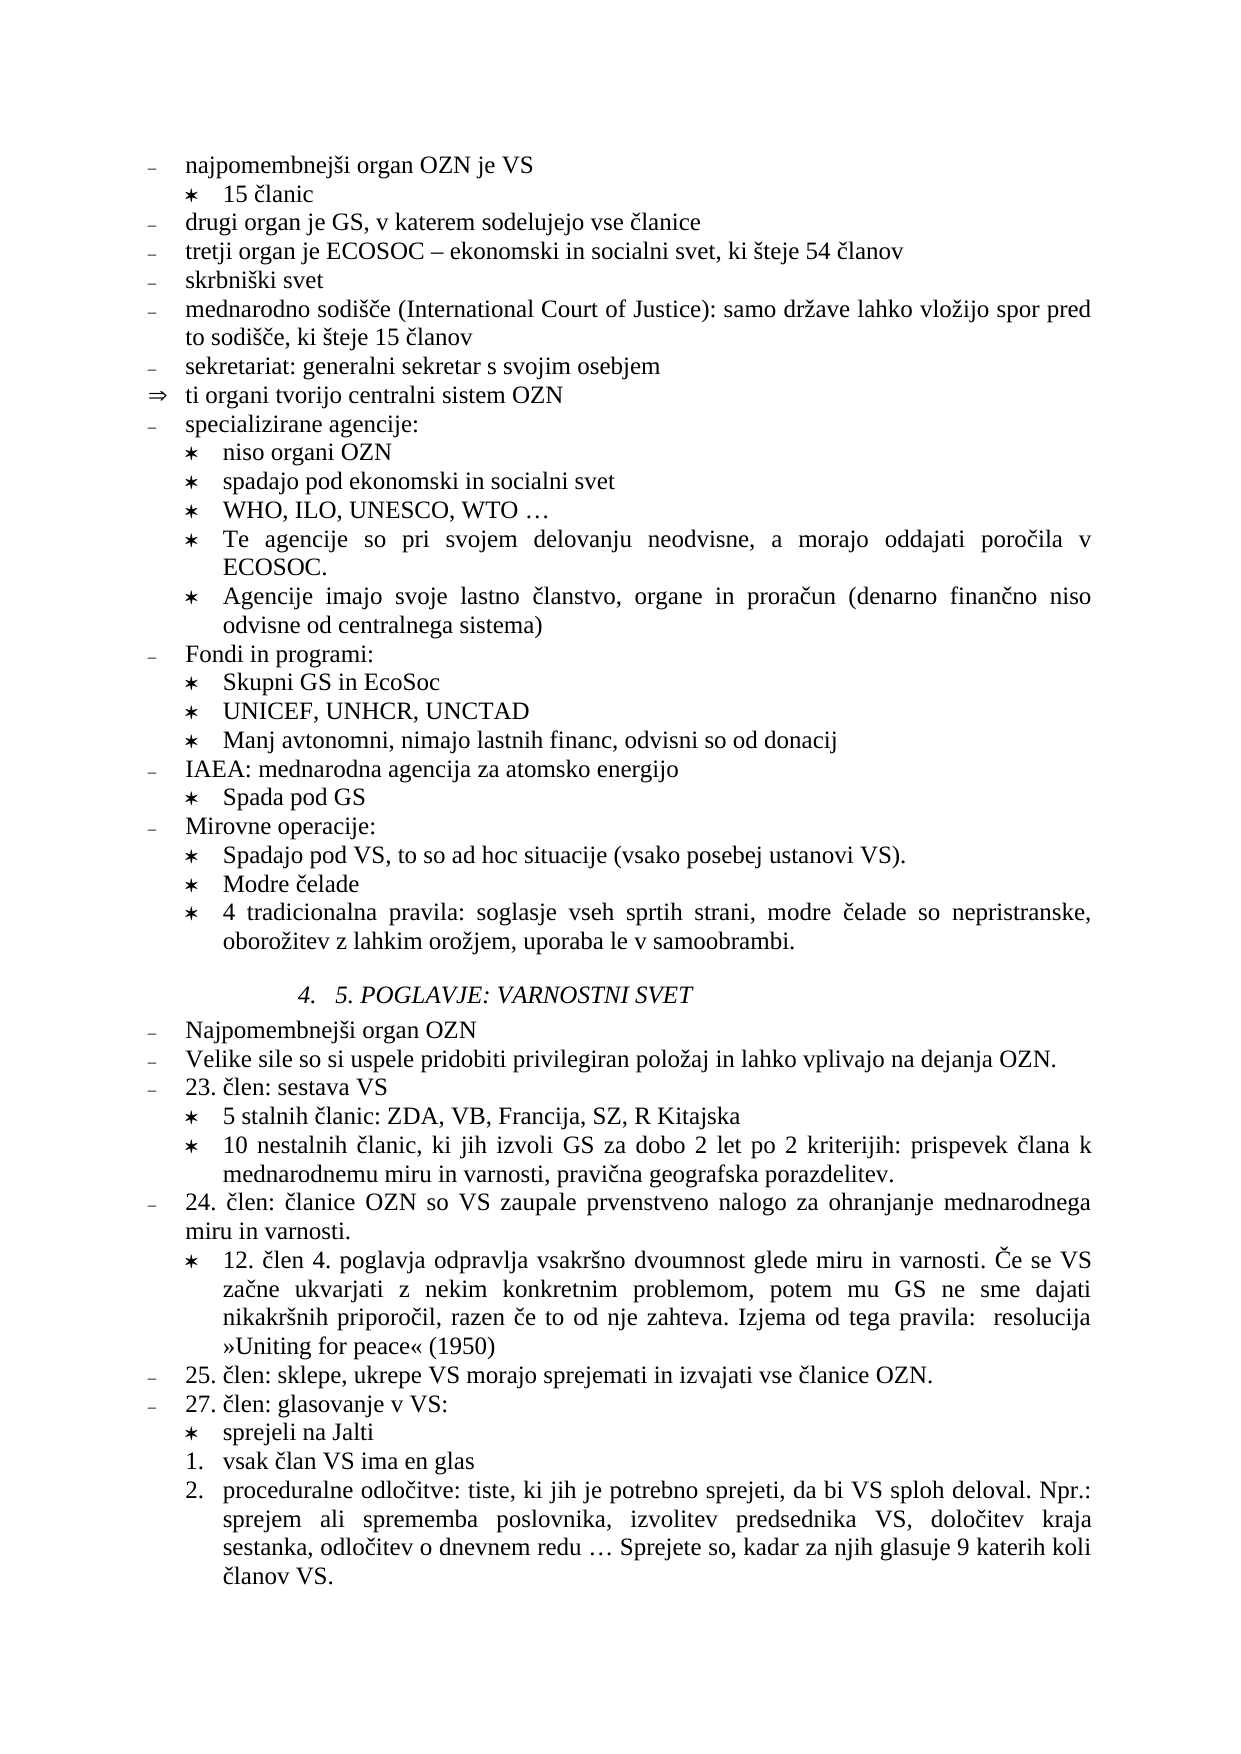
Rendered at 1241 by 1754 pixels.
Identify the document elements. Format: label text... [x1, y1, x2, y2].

list Velike sile so si uspele pridobiti privilegiran položaj in lahko vplivajo na dejanja OZN. [148, 1044, 1092, 1072]
list IAEA: mednarodna agencija za atomsko energijo [148, 754, 1092, 782]
list najpomembnejši organ OZN je VS [148, 150, 1092, 179]
list Spadajo pod VS, to so ad hoc situacije (vsako posebej ustanovi VS). [185, 840, 1092, 869]
list 10 nestalnih članic, ki jih izvoli GS za dobo 2 let po 2 kriterijih: prispevek člana k mednarodnemu miru in varnosti, pravična geografska porazdelitev. [185, 1130, 1092, 1187]
list mednarodno sodišče (International Court of Justice): samo države lahko vložijo spor pred to sodišče, ki šteje 15 članov [148, 294, 1092, 351]
list Te agencije so pri svojem delovanju neodvisne, a morajo oddajati poročila v ECOSOC. [185, 524, 1092, 581]
list UNICEF, UNHCR, UNCTAD [185, 696, 1092, 725]
list 24. člen: članice OZN so VS zaupale prvenstveno nalogo za ohranjanje mednarodnega miru in varnosti. [148, 1187, 1092, 1245]
list 12. člen 4. poglavja odpravlja vsakršno dvoumnost glede miru in varnosti. Če se VS začne ukvarjati z nekim konkretnim problemom, potem mu GS ne sme dajati nikakršnih priporočil, razen če to od nje zahteva. Izjema od tega pravila: resolucija »Uniting for peace« (1950) [185, 1245, 1092, 1360]
list tretji organ je ECOSOC – ekonomski in socialni svet, ki šteje 54 članov [148, 236, 1092, 265]
list Agencije imajo svoje lastno članstvo, organe in proračun (denarno finančno niso odvisne od centralnega sistema) [185, 581, 1092, 639]
list sprejeli na Jalti [185, 1417, 1092, 1446]
list niso organi OZN [185, 437, 1092, 466]
list specializirane agencije: [148, 409, 1092, 437]
list drugi organ je GS, v katerem sodelujejo vse članice [148, 207, 1092, 236]
list Najpomembnejši organ OZN [148, 1015, 1092, 1044]
list 23. člen: sestava VS [148, 1072, 1092, 1101]
list 5 stalnih članic: ZDA, VB, Francija, SZ, R Kitajska [185, 1101, 1092, 1130]
list Manj avtonomni, nimajo lastnih financ, odvisni so od donacij [185, 725, 1092, 754]
list vsak član VS ima en glas [185, 1446, 1092, 1475]
list Spada pod GS [185, 782, 1092, 811]
list spadajo pod ekonomski in socialni svet [185, 466, 1092, 495]
list 4 tradicionalna pravila: soglasje vseh sprtih strani, modre čelade so nepristranske, oborožitev z lahkim orožjem, uporaba le v samoobrambi. [185, 897, 1092, 955]
list 15 članic [185, 179, 1092, 207]
list skrbniški svet [148, 265, 1092, 294]
list WHO, ILO, UNESCO, WTO … [185, 495, 1092, 524]
list sekretariat: generalni sekretar s svojim osebjem [148, 351, 1092, 380]
list Skupni GS in EcoSoc [185, 667, 1092, 696]
list ti organi tvorijo centralni sistem OZN [148, 380, 1092, 409]
list Mirovne operacije: [148, 811, 1092, 840]
subtitle 5. poglavje: varnostni svet [298, 980, 1092, 1009]
list Fondi in programi: [148, 639, 1092, 667]
list 25. člen: sklepe, ukrepe VS morajo sprejemati in izvajati vse članice OZN. [148, 1360, 1092, 1389]
list Modre čelade [185, 869, 1092, 897]
list 27. člen: glasovanje v VS: [148, 1389, 1092, 1417]
list proceduralne odločitve: tiste, ki jih je potrebno sprejeti, da bi VS sploh deloval. Npr.: sprejem ali sprememba poslovnika, izvolitev predsednika VS, določitev kraja sestanka, odločitev o dnevnem redu … Sprejete so, kadar za njih glasuje 9 katerih koli članov VS. [185, 1475, 1092, 1590]
